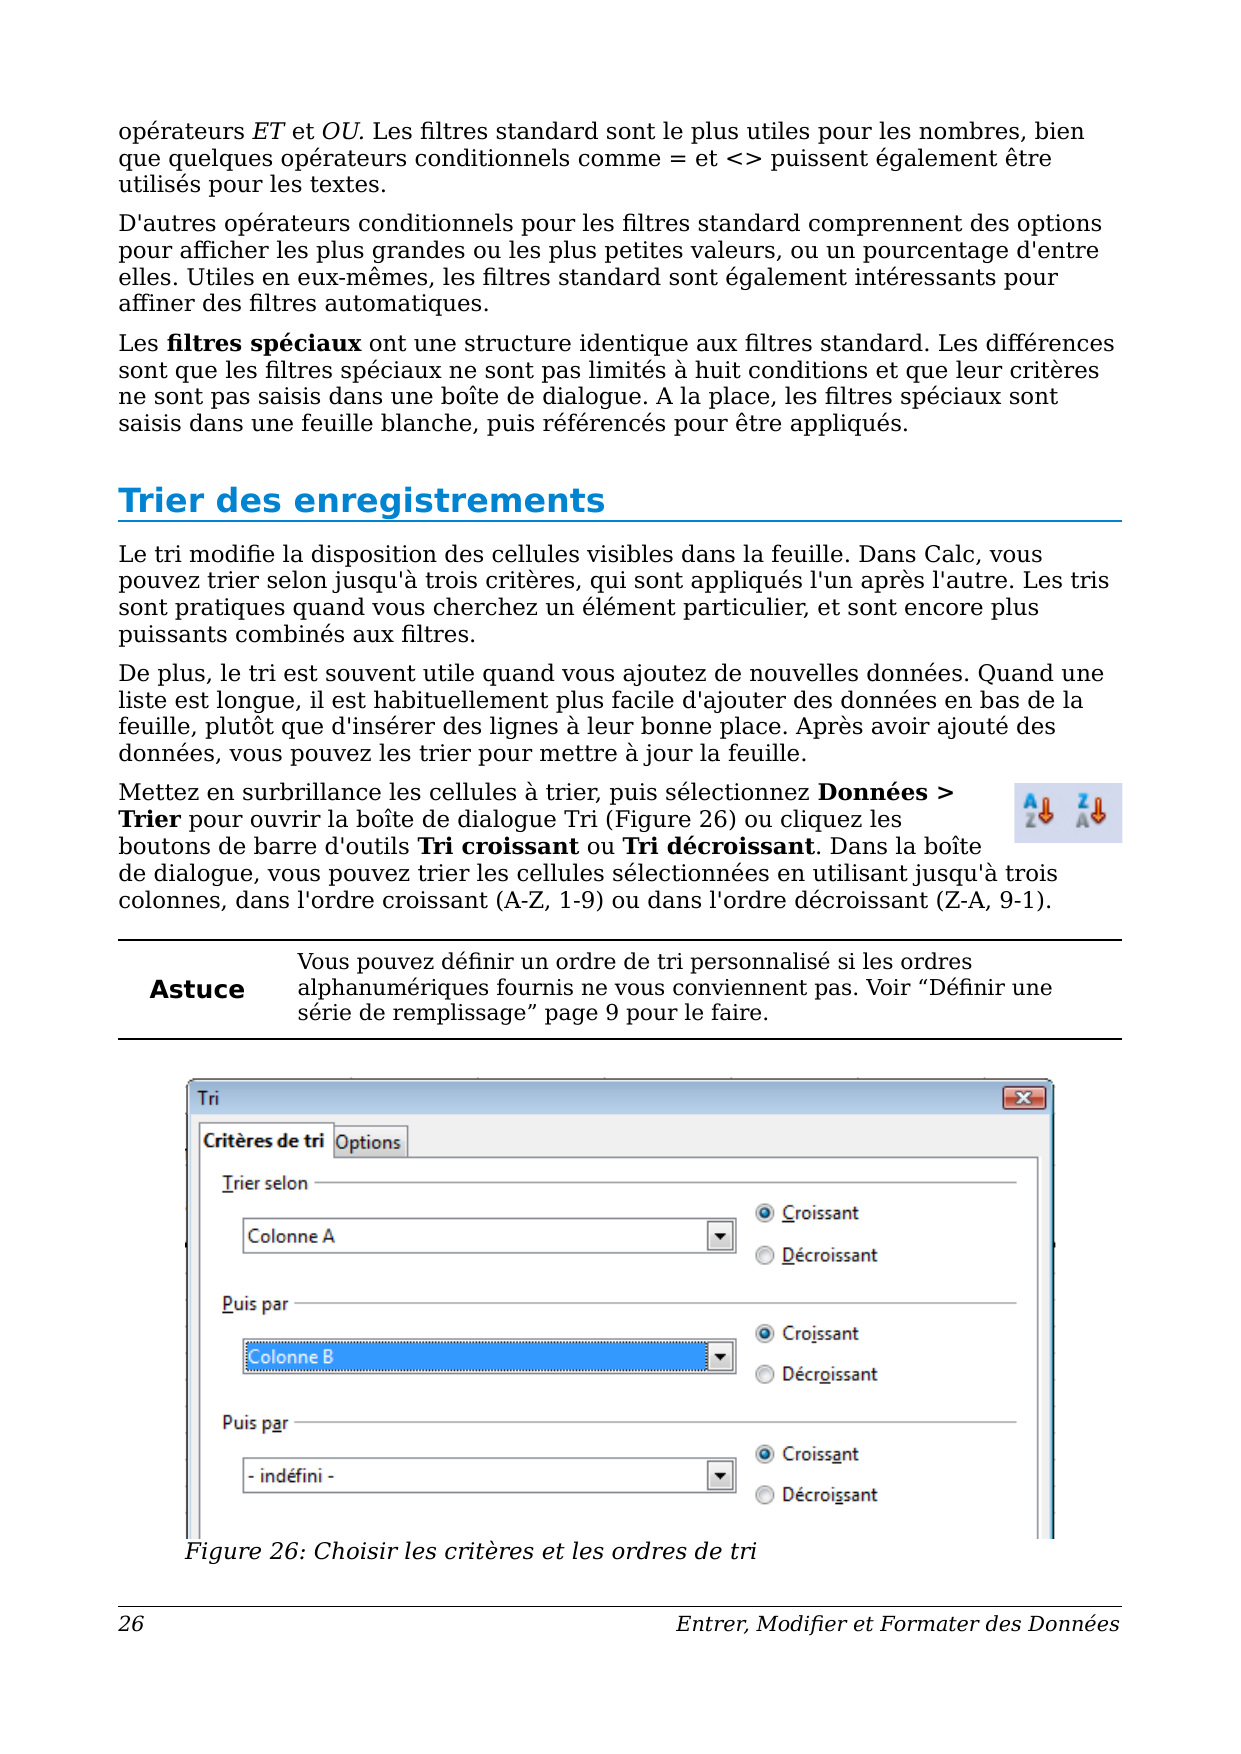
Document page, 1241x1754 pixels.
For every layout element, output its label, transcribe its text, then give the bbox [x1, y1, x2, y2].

text De plus, le tri est souvent utile quand vous ajoutez de nouvelles données. Quand une liste est longue, il est habituellement plus facile d'ajouter des données en bas de la feuille, plutôt que d'insérer des lignes à leur bonne place. Après avoir ajouté des données, vous pouvez les trier pour mettre à jour la feuille. [118, 660, 1122, 767]
text D'autres opérateurs conditionnels pour les filtres standard comprennent des options pour afficher les plus grandes ou les plus petites valeurs, ou un pourcentage d'entre elles. Utiles en eux-mêmes, les filtres standard sont également intéressants pour affiner des filtres automatiques. [118, 211, 1122, 317]
picture [185, 1077, 1056, 1539]
text Figure 26: Choisir les critères et les ordres de tri [185, 1539, 1055, 1565]
table_header Astuce [118, 941, 276, 1038]
text Les filtres spéciaux ont une structure identique aux filtres standard. Les différences sont que les filtres spéciaux ne sont pas limités à huit conditions et que leur critères ne sont pas saisis dans une boîte de dialogue. A la place, les filtres spéciaux sont saisis dans une feuille blanche, puis référencés pour être appliqués. [118, 330, 1122, 437]
table_header Vous pouvez définir un ordre de tri personnalisé si les ordres alphanumériques fournis ne vous conviennent pas. Voir “Définir une série de remplissage” page 9 pour le faire. [276, 941, 1122, 1038]
picture [1014, 783, 1123, 843]
text Le tri modifie la disposition des cellules visibles dans la feuille. Dans Calc, vous pouvez trier selon jusqu'à trois critères, qui sont appliqués l'un après l'autre. Les tris sont pratiques quand vous cherchez un élément particulier, et sont encore plus puissants combinés aux filtres. [118, 541, 1122, 648]
text opérateurs ET et OU. Les filtres standard sont le plus utiles pour les nombres, bien que quelques opérateurs conditionnels comme = et <> puissent également être utilisés pour les textes. [118, 118, 1122, 198]
subtitle Trier des enregistrements [118, 481, 1122, 520]
text Mettez en surbrillance les cellules à trier, puis sélectionnez Données > Trier pour ouvrir la boîte de dialogue Tri (Figure 26) ou cliquez les boutons de barre d'outils Tri croissant ou Tri décroissant. Dans la boîte de dialogue, vous pouvez trier les cellules sélectionnées en utilisant jusqu'à trois colonnes, dans l'ordre croissant (A-Z, 1-9) ou dans l'ordre décroissant (Z-A, 9-1). [118, 779, 1122, 913]
